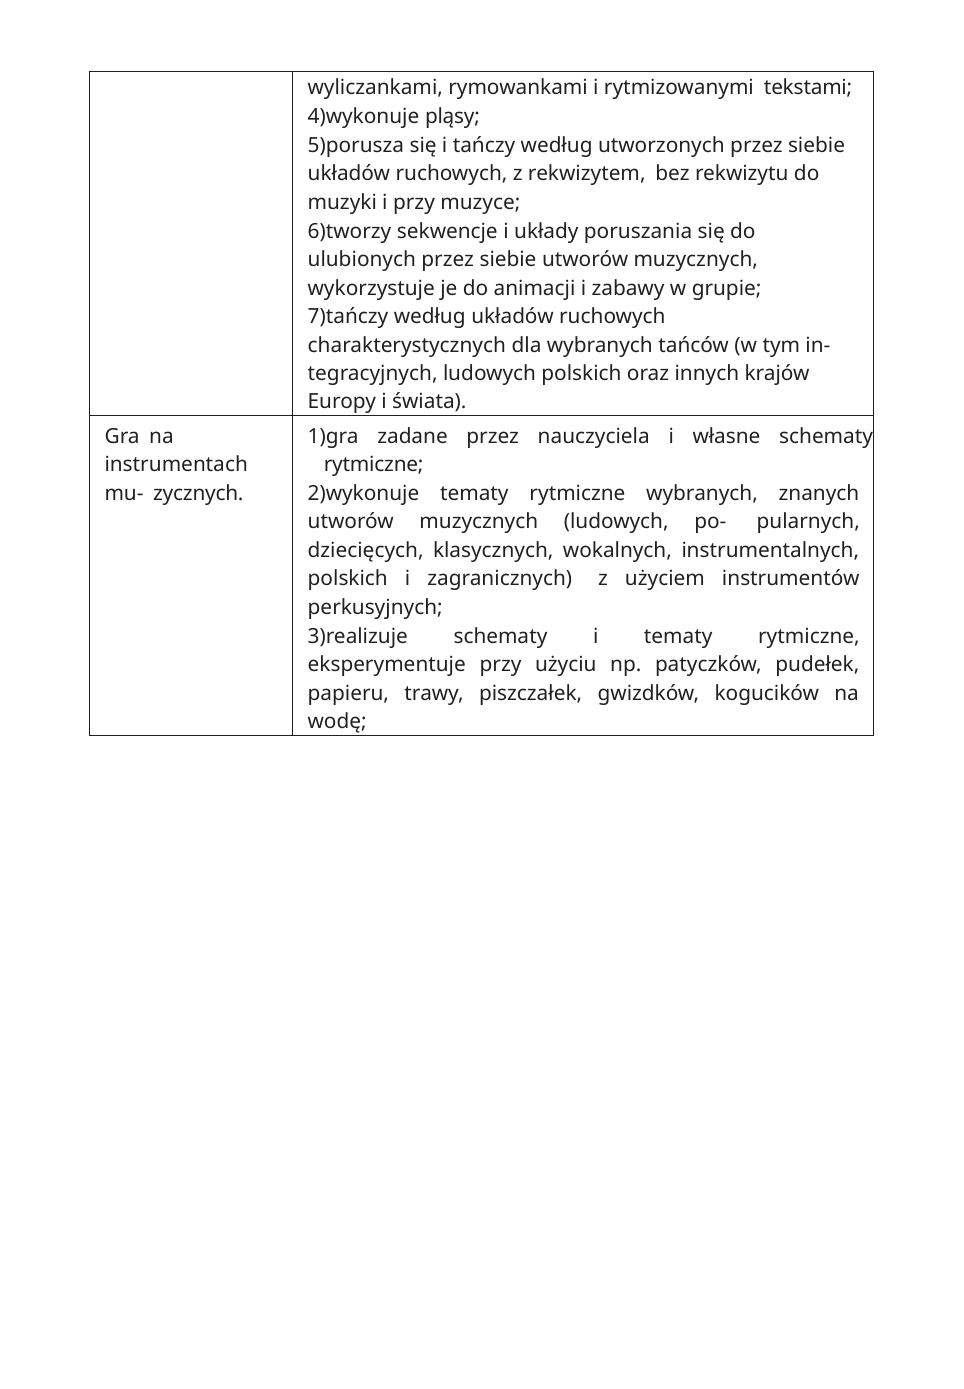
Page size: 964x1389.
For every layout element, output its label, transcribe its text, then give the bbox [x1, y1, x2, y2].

table_cell wyliczankami, rymowankami i rytmizowanymi tekstami; wykonuje pląsy; porusza się i tańczy według utworzonych przez siebie układów ruchowych, z rekwizytem, bez rekwizytu do muzyki i przy muzyce; tworzy sekwencje i układy poruszania się do ulubionych przez siebie utworów muzycznych, wykorzystuje je do animacji i zabawy w grupie; tańczy według układów ruchowych charakterystycznych dla wybranych tańców (w tym in- tegracyjnych, ludowych polskich oraz innych krajów Europy i świata). [293, 72, 873, 415]
table_cell gra zadane przez nauczyciela i własne schematy rytmiczne; wykonuje tematy rytmiczne wybranych, znanych utworów muzycznych (ludowych, po- pularnych, dziecięcych, klasycznych, wokalnych, instrumentalnych, polskich i zagranicznych) z użyciem instrumentów perkusyjnych; realizuje schematy i tematy rytmiczne, eksperymentuje przy użyciu np. patyczków, pudełek, papieru, trawy, piszczałek, gwizdków, kogucików na wodę; [293, 416, 873, 734]
table_cell Gra na instrumentach mu- zycznych. [90, 416, 292, 734]
table_cell [90, 72, 292, 415]
